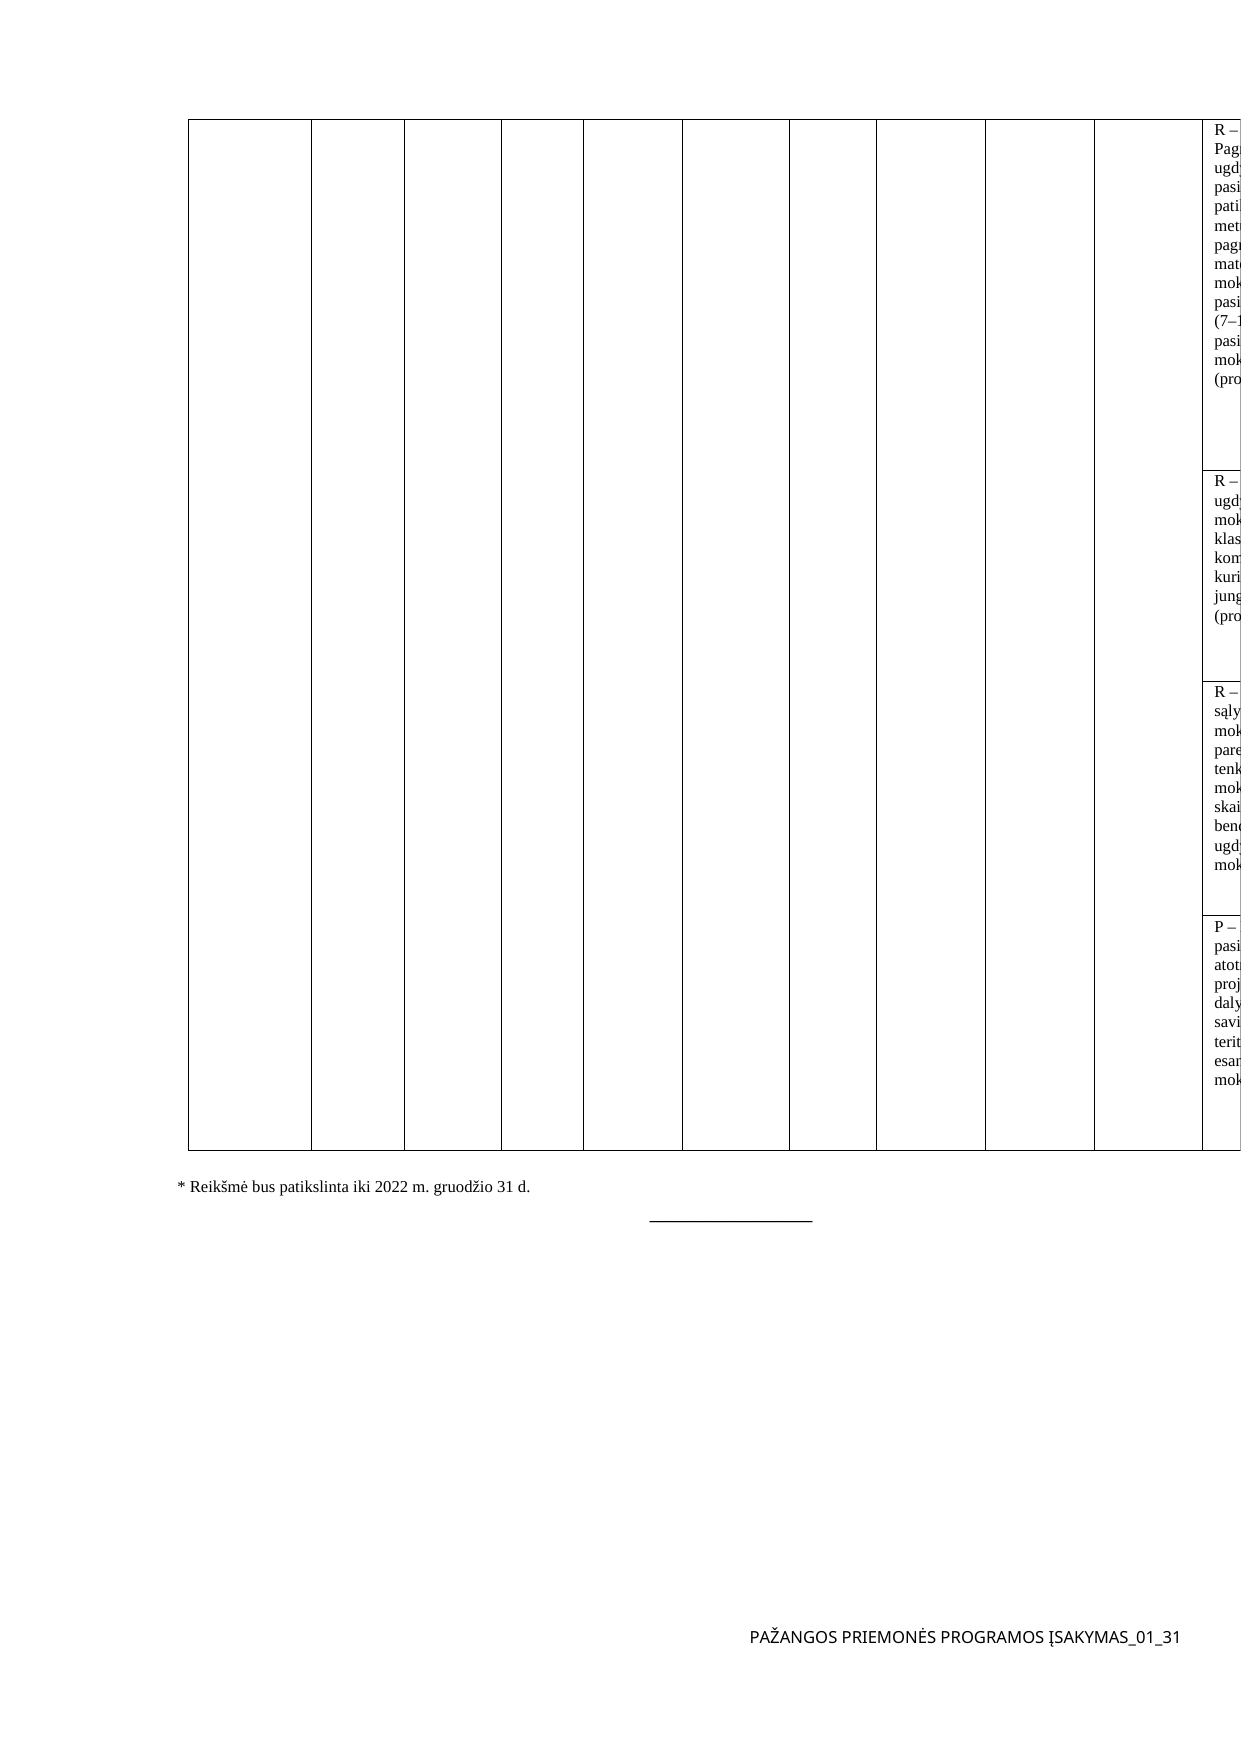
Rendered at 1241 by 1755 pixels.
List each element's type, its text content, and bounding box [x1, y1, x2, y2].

table_cell P – Mokinių pasiekimų atotrūkiai tarp projektuose dalyvavusių savivaldybių teritorijose esančių mokyklų [1203, 916, 1240, 1150]
table_cell [502, 120, 583, 1150]
table_cell [189, 120, 311, 1150]
table_cell R – Bendrojo ugdymo mokyklų 1–8 klasių komplektų, kurie yra jungtiniai, dalis (proc.) [1203, 471, 1240, 681]
table_cell [877, 120, 985, 1150]
text _____________ [177, 1196, 1182, 1225]
table_cell [584, 120, 682, 1150]
table_cell R – Vienai sąlyginei mokytojo pareigybei tenkančių mokinių skaičius bendrojo ugdymo mokyklose [1203, 682, 1240, 915]
table_cell [405, 120, 501, 1150]
table_cell [986, 120, 1094, 1150]
table_cell [1095, 120, 1202, 1150]
table_cell [790, 120, 876, 1150]
table_cell [683, 120, 789, 1150]
table_cell [312, 120, 404, 1150]
table_cell R – Pagrindinio ugdymo pasiekimų patikrinimo metu bent pagrindinį matematikos mokymosi pasiekimų lygį (7–10 balų) pasiekusių mokinių dalis (proc.) [1203, 120, 1240, 470]
text * Reikšmė bus patikslinta iki 2022 m. gruodžio 31 d. [177, 1177, 1182, 1196]
